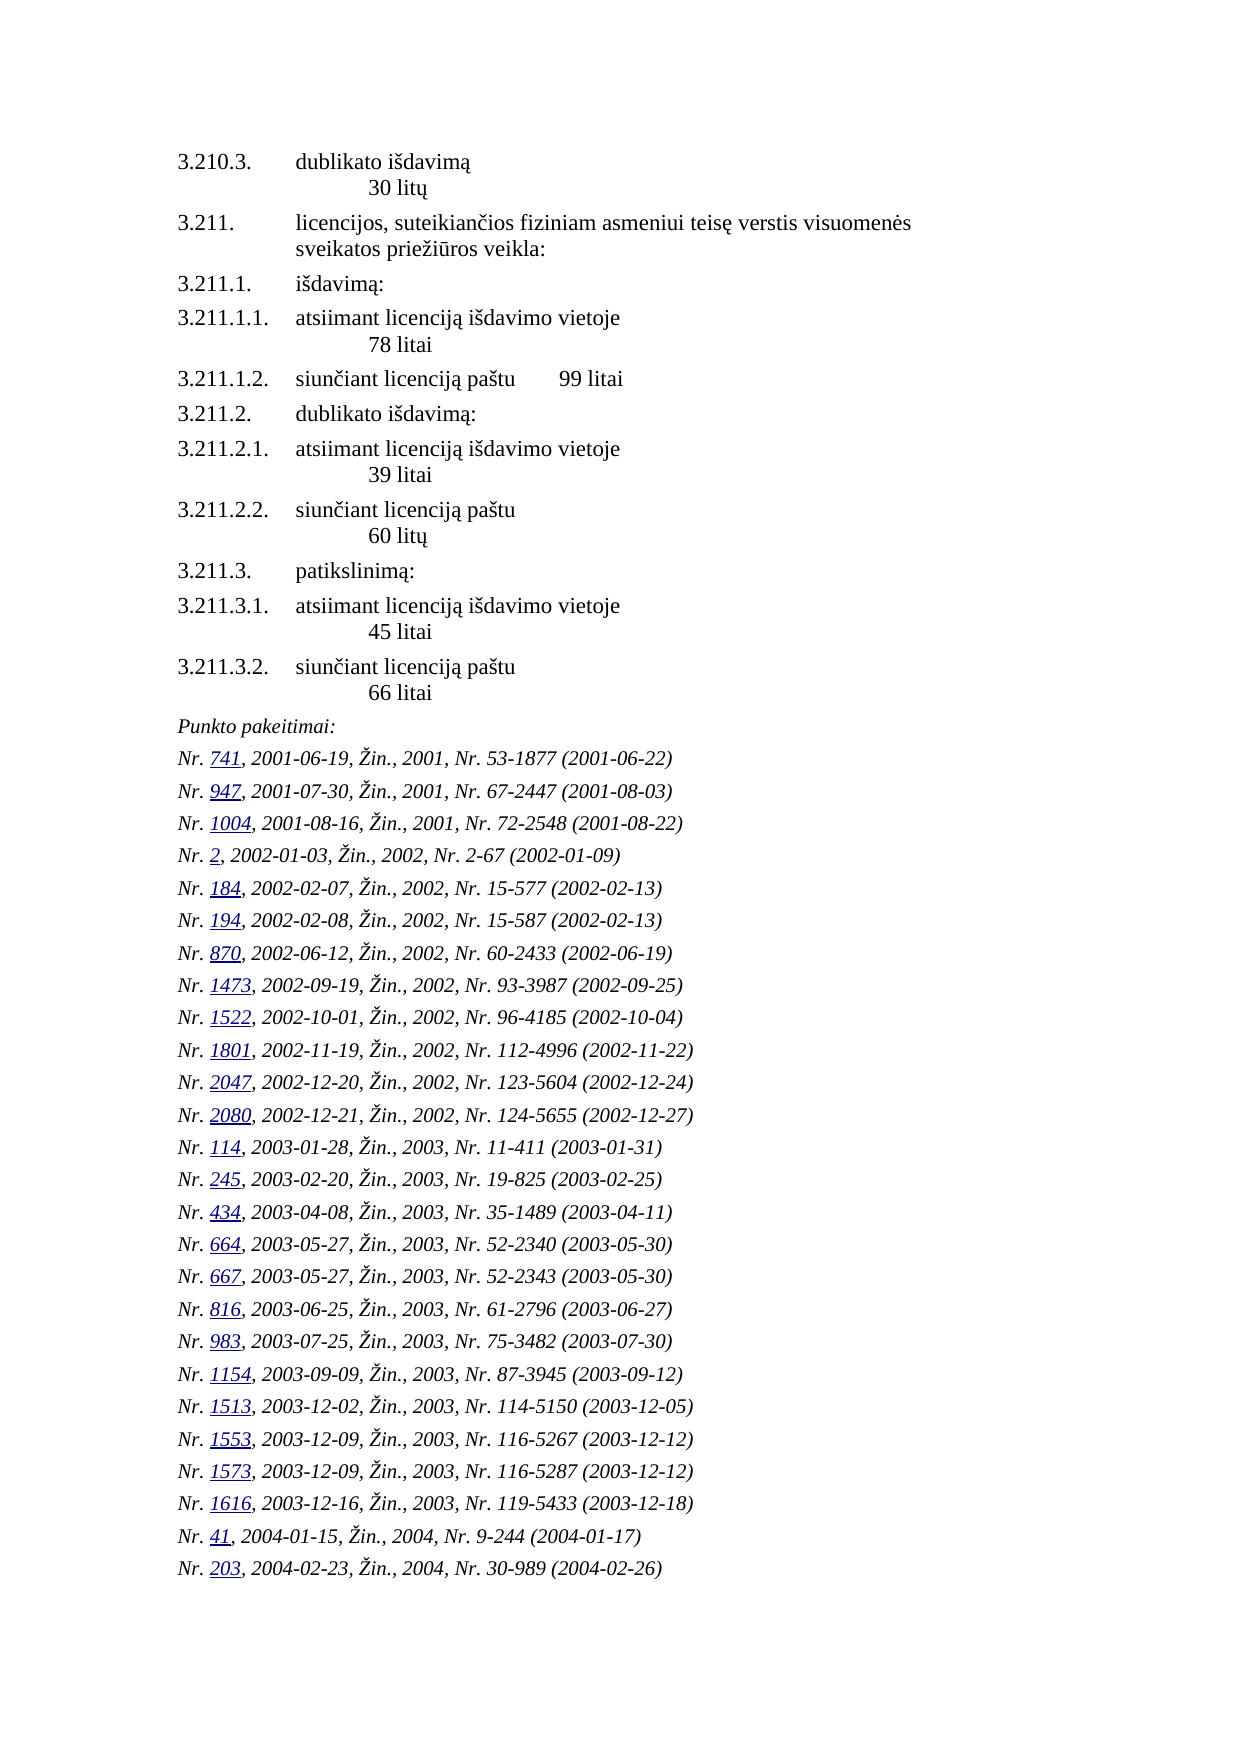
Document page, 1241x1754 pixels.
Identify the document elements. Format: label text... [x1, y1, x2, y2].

text Nr. 983, 2003-07-25, Žin., 2003, Nr. 75-3482 (2003-07-30) [177, 1329, 1122, 1353]
text 3.211.1.2. siunčiant licenciją paštu 99 litai [177, 366, 930, 392]
text Nr. 114, 2003-01-28, Žin., 2003, Nr. 11-411 (2003-01-31) [177, 1135, 1122, 1159]
text Nr. 2, 2002-01-03, Žin., 2002, Nr. 2-67 (2002-01-09) [177, 843, 1122, 867]
text 3.211.2.2. siunčiant licenciją paštu 60 litų [177, 496, 930, 549]
text 3.211.3.2. siunčiant licenciją paštu 66 litai [177, 653, 930, 705]
text Nr. 667, 2003-05-27, Žin., 2003, Nr. 52-2343 (2003-05-30) [177, 1264, 1122, 1288]
text Nr. 1801, 2002-11-19, Žin., 2002, Nr. 112-4996 (2002-11-22) [177, 1038, 1122, 1062]
text Punkto pakeitimai: [177, 714, 1122, 738]
text Nr. 1573, 2003-12-09, Žin., 2003, Nr. 116-5287 (2003-12-12) [177, 1459, 1122, 1483]
text Nr. 1473, 2002-09-19, Žin., 2002, Nr. 93-3987 (2002-09-25) [177, 973, 1122, 997]
text Nr. 434, 2003-04-08, Žin., 2003, Nr. 35-1489 (2003-04-11) [177, 1200, 1122, 1224]
text Nr. 741, 2001-06-19, Žin., 2001, Nr. 53-1877 (2001-06-22) [177, 746, 1122, 770]
text 3.211. licencijos, suteikiančios fiziniam asmeniui teisę verstis visuomenės sveikatos priežiūros veikla: [177, 209, 930, 261]
text Nr. 1004, 2001-08-16, Žin., 2001, Nr. 72-2548 (2001-08-22) [177, 811, 1122, 835]
text Nr. 184, 2002-02-07, Žin., 2002, Nr. 15-577 (2002-02-13) [177, 876, 1122, 900]
text Nr. 194, 2002-02-08, Žin., 2002, Nr. 15-587 (2002-02-13) [177, 908, 1122, 932]
text Nr. 203, 2004-02-23, Žin., 2004, Nr. 30-989 (2004-02-26) [177, 1556, 1122, 1580]
text Nr. 1522, 2002-10-01, Žin., 2002, Nr. 96-4185 (2002-10-04) [177, 1005, 1122, 1029]
text Nr. 1553, 2003-12-09, Žin., 2003, Nr. 116-5267 (2003-12-12) [177, 1426, 1122, 1451]
text Nr. 947, 2001-07-30, Žin., 2001, Nr. 67-2447 (2001-08-03) [177, 778, 1122, 803]
text Nr. 2047, 2002-12-20, Žin., 2002, Nr. 123-5604 (2002-12-24) [177, 1070, 1122, 1094]
text Nr. 1616, 2003-12-16, Žin., 2003, Nr. 119-5433 (2003-12-18) [177, 1491, 1122, 1515]
text Nr. 2080, 2002-12-21, Žin., 2002, Nr. 124-5655 (2002-12-27) [177, 1102, 1122, 1127]
text Nr. 41, 2004-01-15, Žin., 2004, Nr. 9-244 (2004-01-17) [177, 1524, 1122, 1548]
text Nr. 870, 2002-06-12, Žin., 2002, Nr. 60-2433 (2002-06-19) [177, 941, 1122, 964]
text 3.211.2.1. atsiimant licenciją išdavimo vietoje 39 litai [177, 435, 930, 488]
text Nr. 1154, 2003-09-09, Žin., 2003, Nr. 87-3945 (2003-09-12) [177, 1362, 1122, 1386]
text Nr. 1513, 2003-12-02, Žin., 2003, Nr. 114-5150 (2003-12-05) [177, 1394, 1122, 1418]
text 3.210.3. dublikato išdavimą 30 litų [177, 148, 930, 200]
text Nr. 816, 2003-06-25, Žin., 2003, Nr. 61-2796 (2003-06-27) [177, 1297, 1122, 1321]
text 3.211.3.1. atsiimant licenciją išdavimo vietoje 45 litai [177, 592, 930, 644]
text Nr. 664, 2003-05-27, Žin., 2003, Nr. 52-2340 (2003-05-30) [177, 1232, 1122, 1256]
text 3.211.2. dublikato išdavimą: [177, 400, 930, 427]
text 3.211.1.1. atsiimant licenciją išdavimo vietoje 78 litai [177, 304, 930, 357]
text Nr. 245, 2003-02-20, Žin., 2003, Nr. 19-825 (2003-02-25) [177, 1167, 1122, 1191]
text 3.211.3. patikslinimą: [177, 557, 930, 583]
text 3.211.1. išdavimą: [177, 270, 930, 296]
